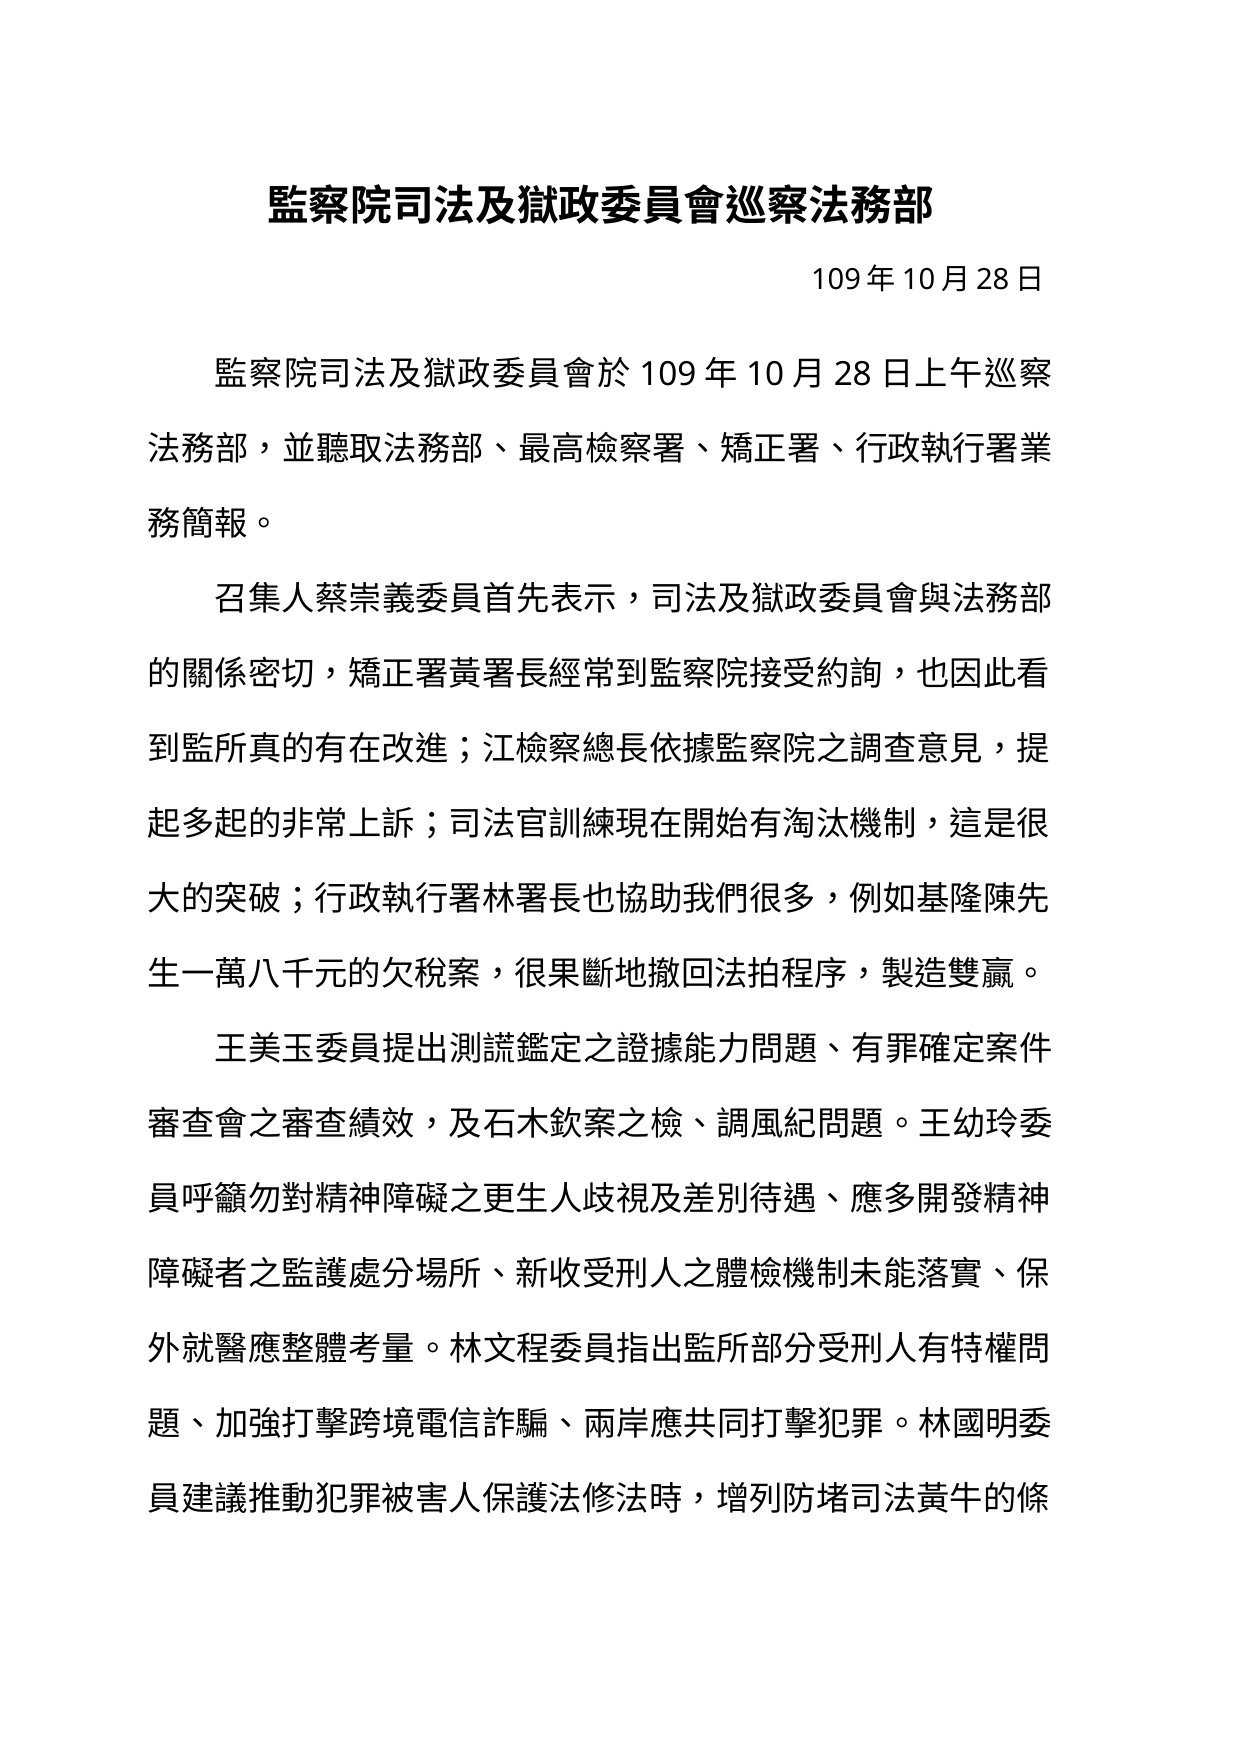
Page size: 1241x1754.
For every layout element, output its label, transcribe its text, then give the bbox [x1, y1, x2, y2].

text 109年10月28日 [148, 239, 1044, 314]
text 監察院司法及獄政委員會於109年10月28日上午巡察法務部，並聽取法務部、最高檢察署、矯正署、行政執行署業務簡報。 [148, 333, 1053, 558]
text 監察院司法及獄政委員會巡察法務部 [148, 164, 1053, 239]
text 王美玉委員提出測謊鑑定之證據能力問題、有罪確定案件審查會之審查績效，及石木欽案之檢、調風紀問題。王幼玲委員呼籲勿對精神障礙之更生人歧視及差別待遇、應多開發精神障礙者之監護處分場所、新收受刑人之體檢機制未能落實、保外就醫應整體考量。林文程委員指出監所部分受刑人有特權問題、加強打擊跨境電信詐騙、兩岸應共同打擊犯罪。林國明委員建議推動犯罪被害人保護法修法時，增列防堵司法黃牛的條 [148, 1008, 1053, 1533]
text 召集人蔡崇義委員首先表示，司法及獄政委員會與法務部的關係密切，矯正署黃署長經常到監察院接受約詢，也因此看到監所真的有在改進；江檢察總長依據監察院之調查意見，提起多起的非常上訴；司法官訓練現在開始有淘汰機制，這是很大的突破；行政執行署林署長也協助我們很多，例如基隆陳先生一萬八千元的欠稅案，很果斷地撤回法拍程序，製造雙贏。 [148, 558, 1053, 1008]
